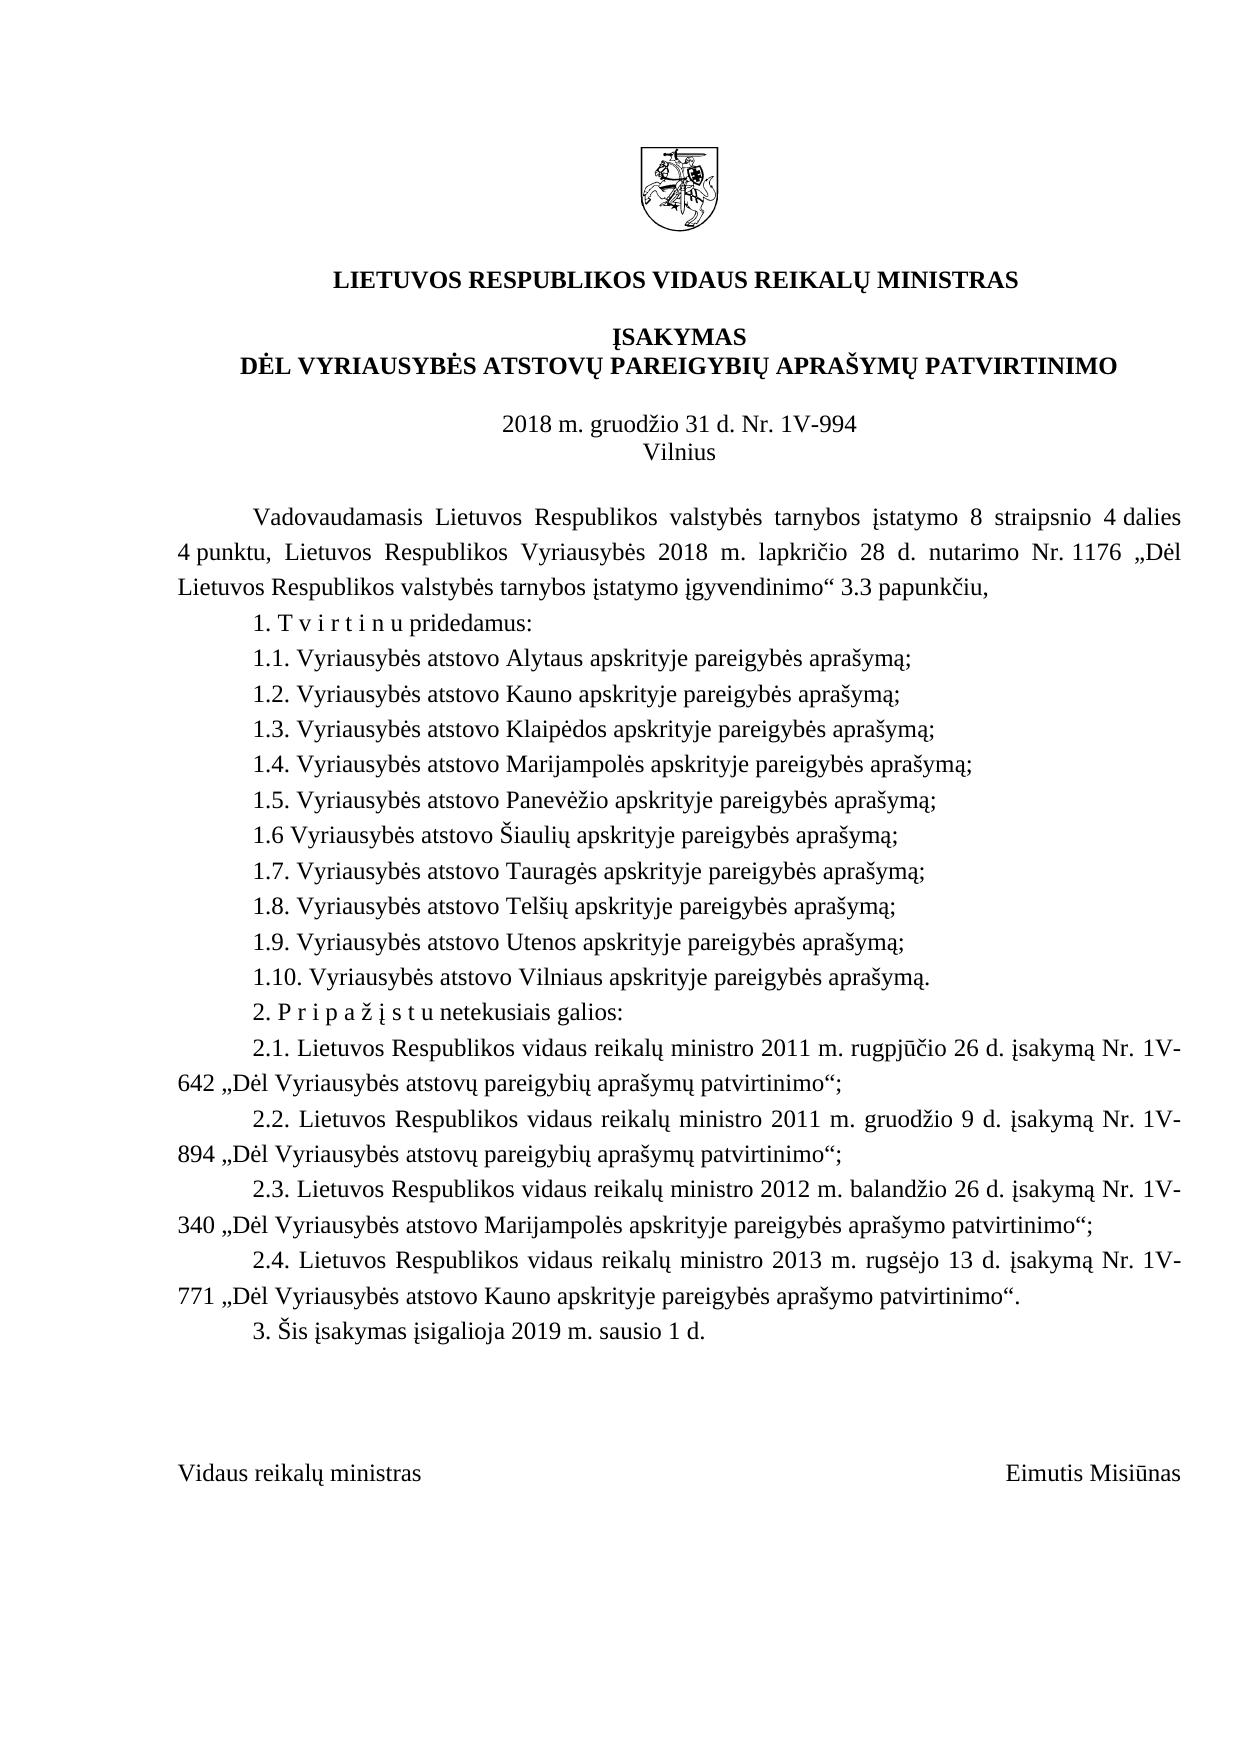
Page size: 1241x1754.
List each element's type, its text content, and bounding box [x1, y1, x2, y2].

text 2.4. Lietuvos Respublikos vidaus reikalų ministro 2013 m. rugsėjo 13 d. įsakymą Nr. 1V-771 „Dėl Vyriausybės atstovo Kauno apskrityje pareigybės aprašymo patvirtinimo“. [177, 1239, 1181, 1309]
text 1.2. Vyriausybės atstovo Kauno apskrityje pareigybės aprašymą; [177, 672, 1181, 707]
text 3. Šis įsakymas įsigalioja 2019 m. sausio 1 d. [177, 1309, 1181, 1345]
text 2. P r i p a ž į s t u netekusiais galios: [177, 991, 1181, 1026]
text DĖL VYRIAUSYBĖS ATSTOVŲ PAREIGYBIŲ APRAŠYMŲ PATVIRTINIMO [177, 351, 1181, 380]
text 1.7. Vyriausybės atstovo Tauragės apskrityje pareigybės aprašymą; [177, 849, 1181, 884]
text 1.4. Vyriausybės atstovo Marijampolės apskrityje pareigybės aprašymą; [177, 743, 1181, 778]
text 1.5. Vyriausybės atstovo Panevėžio apskrityje pareigybės aprašymą; [177, 778, 1181, 814]
text 1.10. Vyriausybės atstovo Vilniaus apskrityje pareigybės aprašymą. [177, 955, 1181, 991]
text Vidaus reikalų ministras Eimutis Misiūnas [177, 1451, 1181, 1487]
text LIETUVOS RESPUBLIKOS VIDAUS REIKALŲ MINISTRAS [177, 262, 1181, 294]
text Vadovaudamasis Lietuvos Respublikos valstybės tarnybos įstatymo 8 straipsnio 4 dalies 4 punktu, Lietuvos Respublikos Vyriausybės 2018 m. lapkričio 28 d. nutarimo Nr. 1176 „Dėl Lietuvos Respublikos valstybės tarnybos įstatymo įgyvendinimo“ 3.3 papunkčiu, [177, 495, 1181, 601]
text 2018 m. gruodžio 31 d. Nr. 1V-994 [177, 409, 1181, 437]
text 1.8. Vyriausybės atstovo Telšių apskrityje pareigybės aprašymą; [177, 884, 1181, 920]
text 1. T v i r t i n u pridedamus: [177, 601, 1181, 637]
text ĮSAKYMAS [177, 322, 1181, 351]
text 1.9. Vyriausybės atstovo Utenos apskrityje pareigybės aprašymą; [177, 920, 1181, 955]
text 2.2. Lietuvos Respublikos vidaus reikalų ministro 2011 m. gruodžio 9 d. įsakymą Nr. 1V-894 „Dėl Vyriausybės atstovų pareigybių aprašymų patvirtinimo“; [177, 1097, 1181, 1168]
text 1.6 Vyriausybės atstovo Šiaulių apskrityje pareigybės aprašymą; [177, 814, 1181, 849]
text Vilnius [177, 437, 1181, 466]
text 1.1. Vyriausybės atstovo Alytaus apskrityje pareigybės aprašymą; [177, 637, 1181, 672]
text 2.3. Lietuvos Respublikos vidaus reikalų ministro 2012 m. balandžio 26 d. įsakymą Nr. 1V-340 „Dėl Vyriausybės atstovo Marijampolės apskrityje pareigybės aprašymo patvirtinimo“; [177, 1168, 1181, 1239]
text 1.3. Vyriausybės atstovo Klaipėdos apskrityje pareigybės aprašymą; [177, 707, 1181, 743]
text 2.1. Lietuvos Respublikos vidaus reikalų ministro 2011 m. rugpjūčio 26 d. įsakymą Nr. 1V-642 „Dėl Vyriausybės atstovų pareigybių aprašymų patvirtinimo“; [177, 1026, 1181, 1097]
